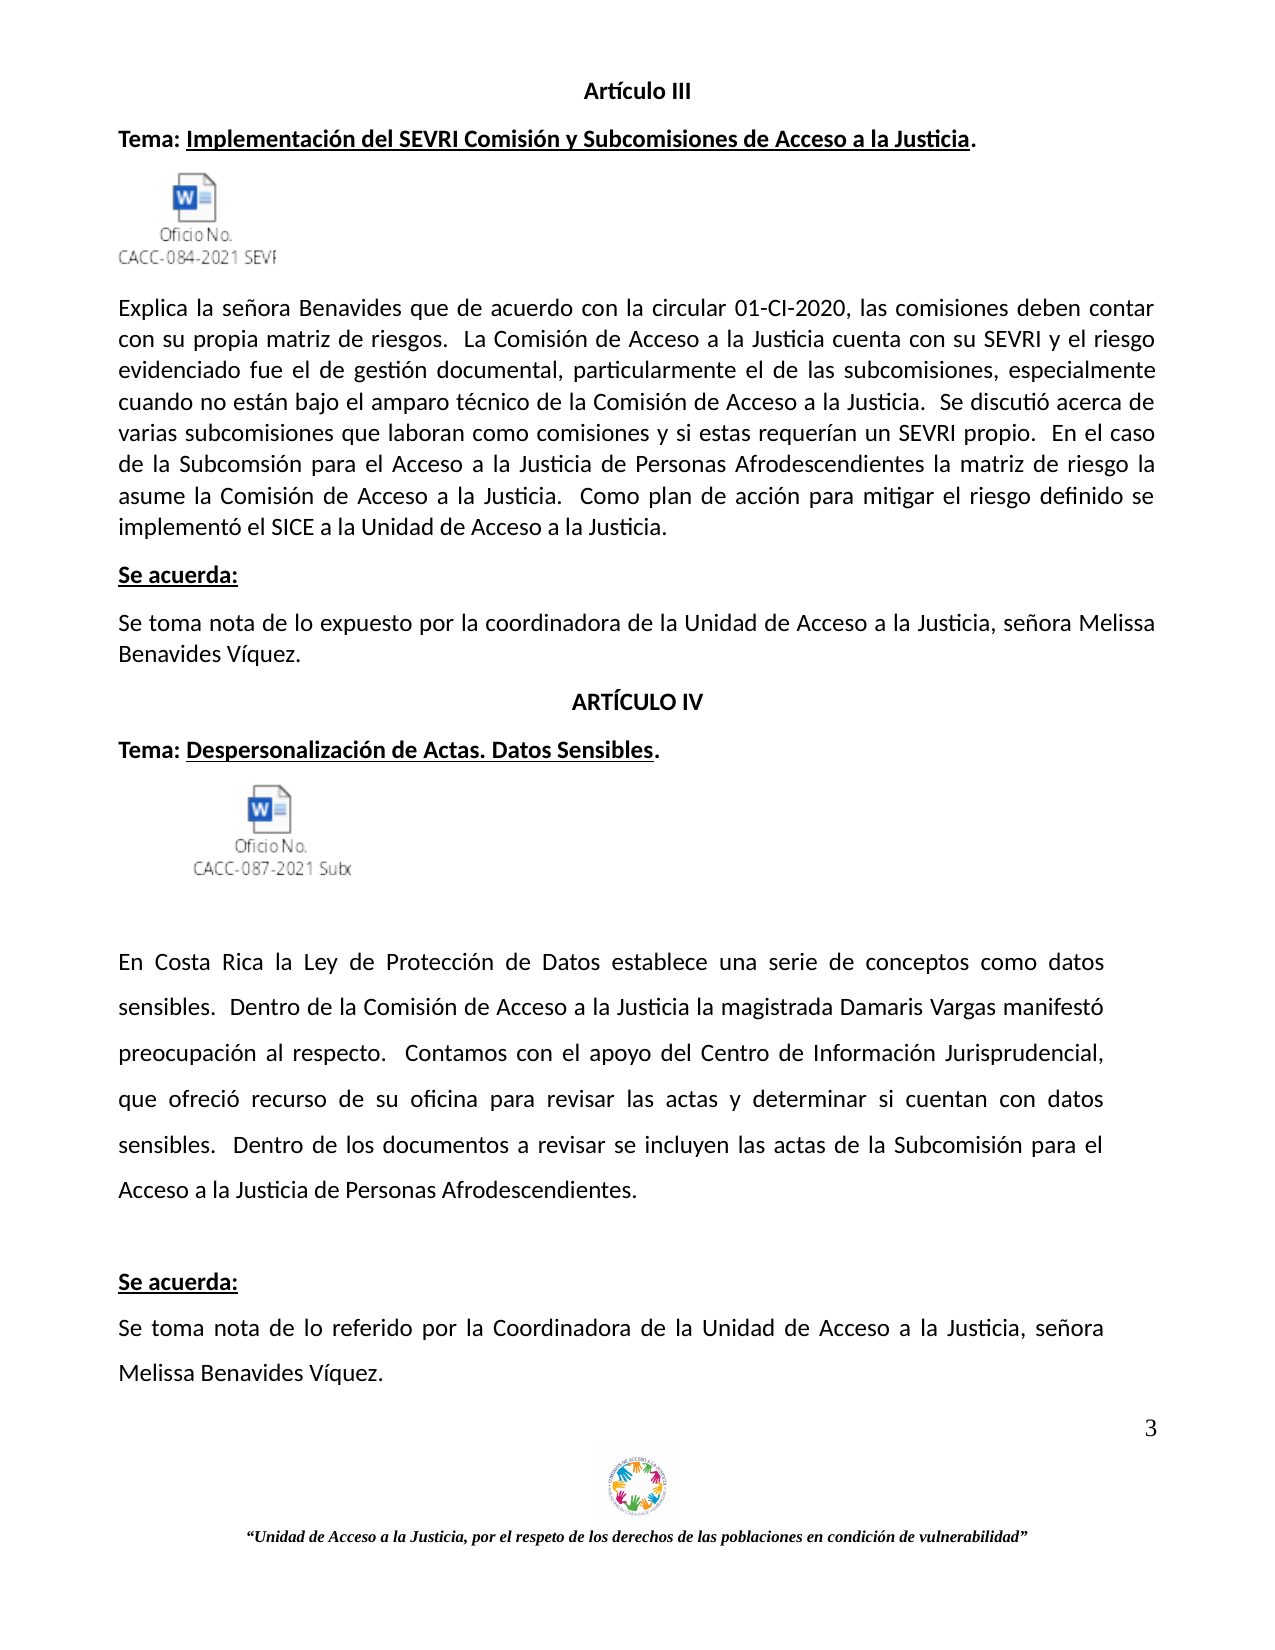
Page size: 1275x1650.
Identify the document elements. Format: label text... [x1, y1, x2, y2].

text Se acuerda: [118, 1266, 1105, 1296]
text Se acuerda: [118, 559, 1157, 590]
text Se toma nota de lo referido por la Coordinadora de la Unidad de Acceso a la Justicia, señora Melissa Benavides Víquez. [118, 1312, 1105, 1388]
text ARTÍCULO IV [118, 687, 1157, 717]
text Explica la señora Benavides que de acuerdo con la circular 01-CI-2020, las comisiones deben contar con su propia matriz de riesgos. La Comisión de Acceso a la Justicia cuenta con su SEVRI y el riesgo evidenciado fue el de gestión documental, particularmente el de las subcomisiones, especialmente cuando no están bajo el amparo técnico de la Comisión de Acceso a la Justicia. Se discutió acerca de varias subcomisiones que laboran como comisiones y si estas requerían un SEVRI propio. En el caso de la Subcomsión para el Acceso a la Justicia de Personas Afrodescendientes la matriz de riesgo la asume la Comisión de Acceso a la Justicia. Como plan de acción para mitigar el riesgo definido se implementó el SICE a la Unidad de Acceso a la Justicia. [118, 292, 1157, 542]
text Artículo III [118, 75, 1157, 106]
text Se toma nota de lo expuesto por la coordinadora de la Unidad de Acceso a la Justicia, señora Melissa Benavides Víquez. [118, 607, 1157, 669]
text En Costa Rica la Ley de Protección de Datos establece una serie de conceptos como datos sensibles. Dentro de la Comisión de Acceso a la Justicia la magistrada Damaris Vargas manifestó preocupación al respecto. Contamos con el apoyo del Centro de Información Jurisprudencial, que ofreció recurso de su oficina para revisar las actas y determinar si cuentan con datos sensibles. Dentro de los documentos a revisar se incluyen las actas de la Subcomisión para el Acceso a la Justicia de Personas Afrodescendientes. [118, 946, 1105, 1205]
text Tema: Despersonalización de Actas. Datos Sensibles. [118, 734, 1157, 765]
text Tema: Implementación del SEVRI Comisión y Subcomisiones de Acceso a la Justicia. [118, 123, 1157, 153]
